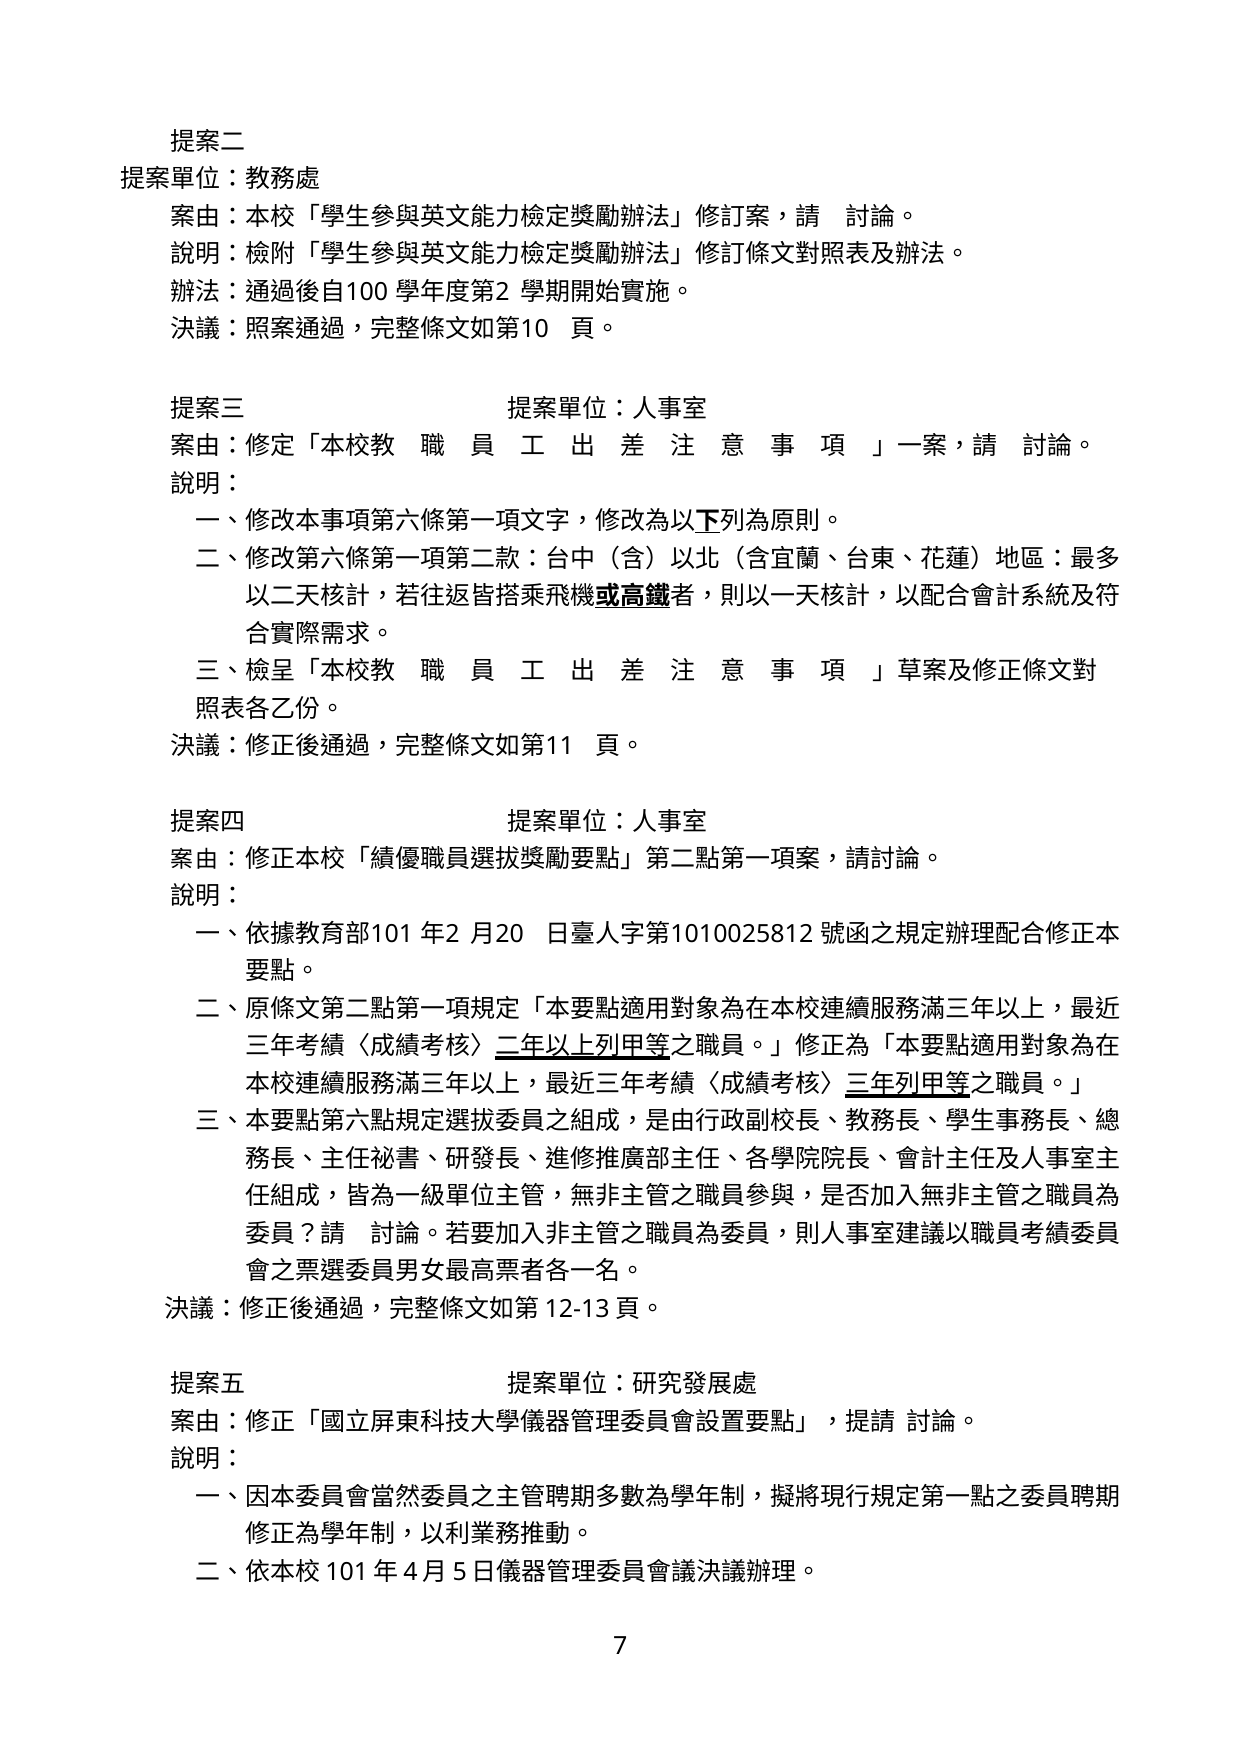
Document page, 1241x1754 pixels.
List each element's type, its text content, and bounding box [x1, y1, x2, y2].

text 決議：照案通過，完整條文如第10頁。 [120, 308, 1120, 346]
text 提案二 提案單位：教務處 [120, 121, 1120, 196]
text 說明： [170, 875, 1120, 912]
text 說明： [120, 1437, 1120, 1475]
text 辦法：通過後自100學年度第2學期開始實施。 [120, 271, 1120, 308]
text 提案四 提案單位：人事室 [120, 800, 1120, 837]
text 決議：修正後通過，完整條文如第11頁。 [120, 725, 1108, 762]
text 三、檢呈「本校教職員工出差注意事項」草案及修正條文對照表各乙份。 [188, 650, 1120, 725]
text 案由：修定「本校教職員工出差注意事項」一案，請 討論。 [120, 425, 1111, 462]
text 一、修改本事項第六條第一項文字，修改為以下列為原則。 [120, 500, 1120, 537]
text 決議：修正後通過，完整條文如第12-13頁。 [120, 1287, 1120, 1325]
text 說明： [120, 462, 1120, 500]
text 案由：修正本校「績優職員選拔獎勵要點」第二點第一項案，請討論。 [166, 837, 1120, 875]
text 提案三 提案單位：人事室 [120, 385, 1120, 425]
text 提案五 提案單位：研究發展處 [120, 1362, 1120, 1400]
text 說明：檢附「學生參與英文能力檢定獎勵辦法」修訂條文對照表及辦法。 [120, 233, 1120, 271]
text 案由：修正「國立屏東科技大學儀器管理委員會設置要點」，提請 討論。 [120, 1400, 1120, 1437]
text 案由：本校「學生參與英文能力檢定獎勵辦法」修訂案，請 討論。 [120, 196, 1120, 233]
text 二、依本校101年4月5日儀器管理委員會議決議辦理。 [120, 1550, 1120, 1587]
text 二、原條文第二點第一項規定「本要點適用對象為在本校連續服務滿三年以上，最近三年考績〈成績考核〉二年以上列甲等之職員。」修正為「本要點適用對象為在本校連續服務滿三年以上，最近三年考績〈成績考核〉三年列甲等之職員。」 [195, 987, 1120, 1100]
text 三、本要點第六點規定選拔委員之組成，是由行政副校長、教務長、學生事務長、總務長、主任祕書、研發長、進修推廣部主任、各學院院長、會計主任及人事室主任組成，皆為一級單位主管，無非主管之職員參與，是否加入無非主管之職員為委員？請 討論。若要加入非主管之職員為委員，則人事室建議以職員考績委員會之票選委員男女最高票者各一名。 [195, 1100, 1120, 1287]
text 二、修改第六條第一項第二款：台中（含）以北（含宜蘭、台東、花蓮）地區：最多以二天核計，若往返皆搭乘飛機或高鐵者，則以一天核計，以配合會計系統及符合實際需求。 [195, 537, 1120, 650]
text 一、依據教育部101年2月20日臺人字第1010025812號函之規定辦理配合修正本要點。 [195, 912, 1120, 987]
text 一、因本委員會當然委員之主管聘期多數為學年制，擬將現行規定第一點之委員聘期修正為學年制，以利業務推動。 [195, 1475, 1120, 1550]
